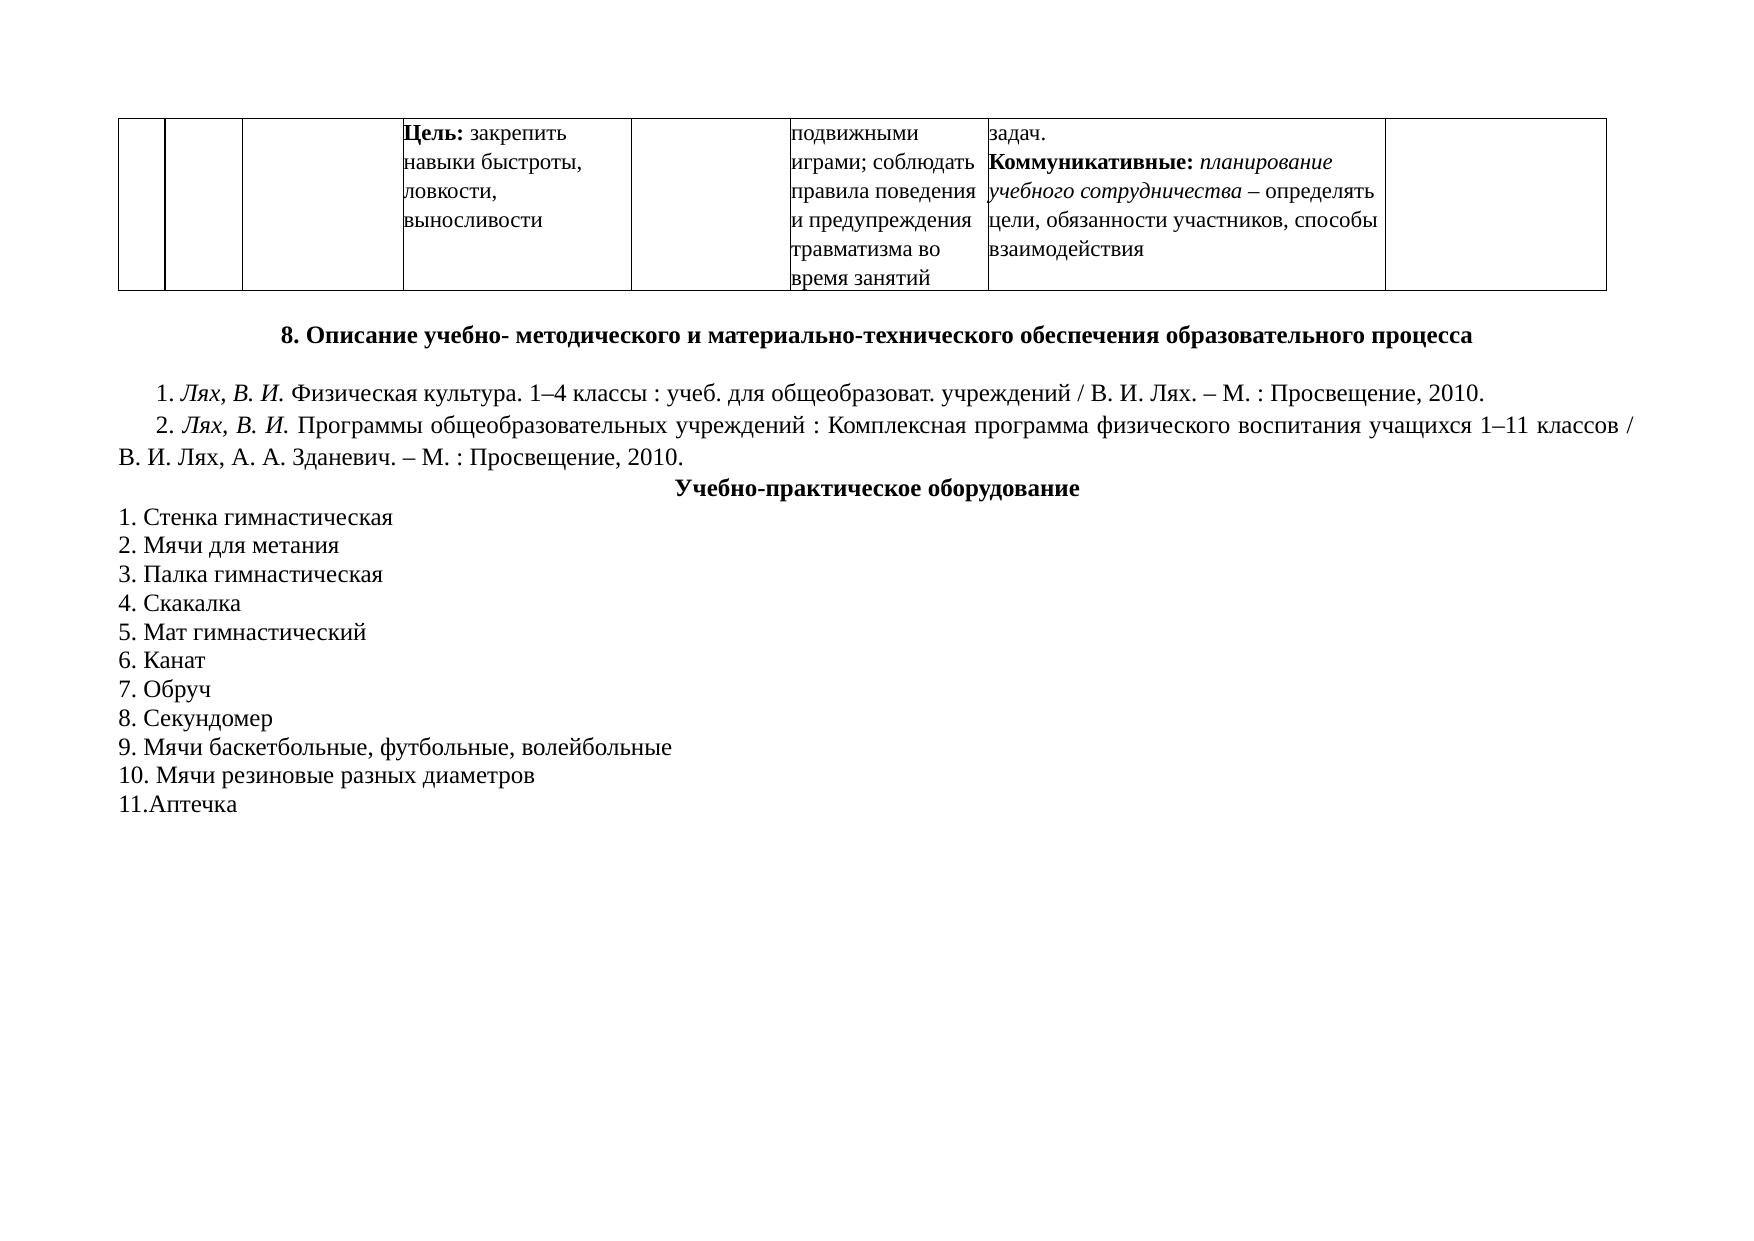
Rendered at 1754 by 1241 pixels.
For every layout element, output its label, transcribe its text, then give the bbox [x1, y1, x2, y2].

text 8. Описание учебно- методического и материально-технического обеспечения образовательного процесса [118, 321, 1636, 349]
table_cell [1386, 119, 1606, 290]
text 10. Мячи резиновые разных диаметров [118, 761, 1636, 789]
table_cell [1607, 118, 1614, 290]
text 6. Канат [118, 646, 1636, 674]
table_cell [243, 119, 403, 290]
text 3. Палка гимнастическая [118, 559, 1636, 588]
text 9. Мячи баскетбольные, футбольные, волейбольные [118, 732, 1636, 761]
table_cell [166, 119, 242, 290]
table_cell [1614, 118, 1621, 290]
text 8. Секундомер [118, 703, 1636, 732]
table_cell задач. Коммуникативные: планирование учебного сотрудничества – определять цели, обязанности участников, способы взаимодействия [989, 119, 1385, 290]
text 1. Стенка гимнастическая [118, 502, 1636, 531]
text 4. Скакалка [118, 588, 1636, 617]
text 11.Аптечка [118, 789, 1636, 818]
text 5. Мат гимнастический [118, 617, 1636, 646]
text Учебно-практическое оборудование [118, 473, 1636, 502]
table_cell [119, 119, 164, 290]
table_cell Цель: закрепить навыки быстроты, ловкости, выносливости [404, 119, 631, 290]
table_cell [632, 119, 790, 290]
text 7. Обруч [118, 674, 1636, 703]
text 1. Лях, В. И. Физическая культура. 1–4 классы : учеб. для общеобразоват. учреждений / В. И. Лях. – М. : Просвещение, 2010. [118, 378, 1636, 407]
table_cell подвижными играми; соблюдать правила поведения и предупреждения травматизма во время занятий [791, 119, 988, 290]
text 2. Мячи для метания [118, 531, 1636, 559]
text 2. Лях, В. И. Программы общеобразовательных учреждений : Комплексная программа физического воспитания учащихся 1–11 классов / В. И. Лях, А. А. Зданевич. – М. : Просвещение, 2010. [118, 410, 1636, 470]
